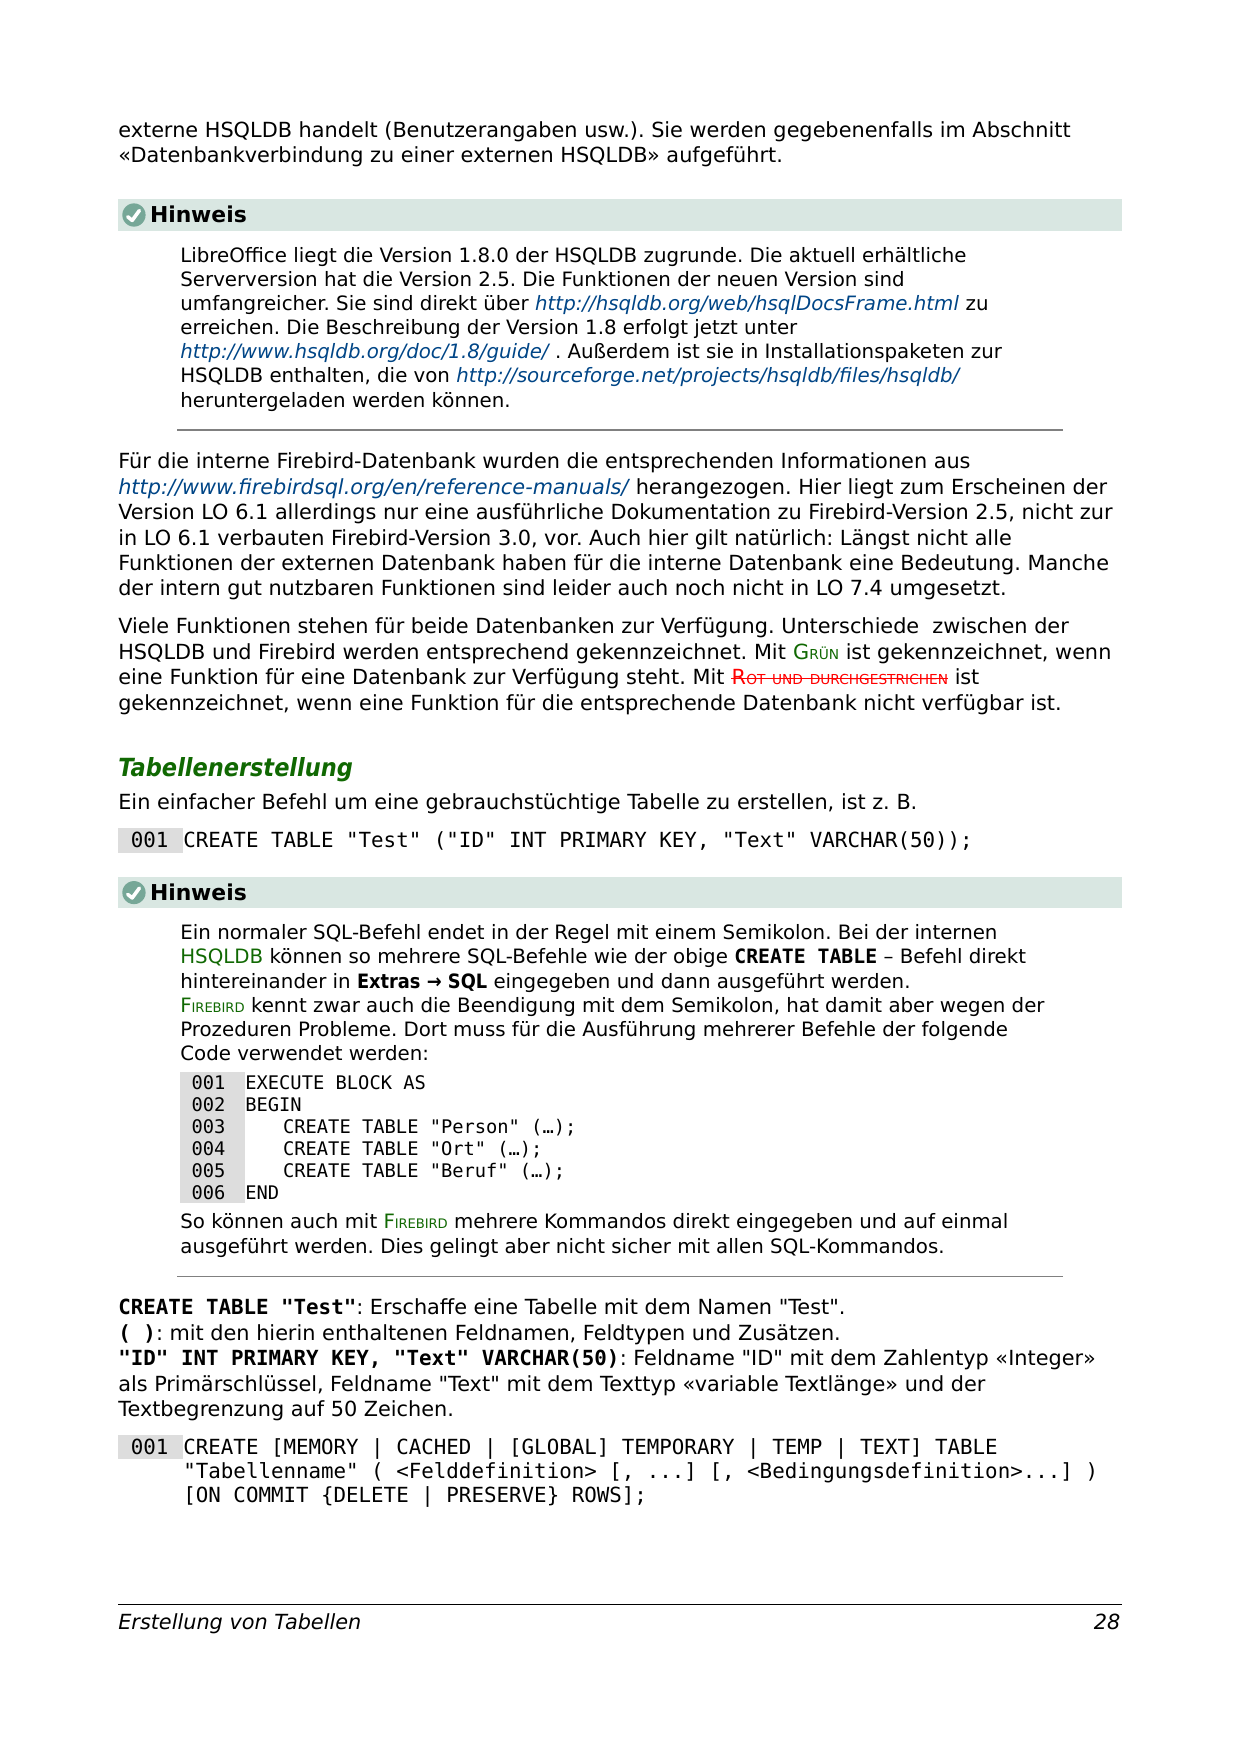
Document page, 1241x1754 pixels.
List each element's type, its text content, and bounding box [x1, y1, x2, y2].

text Ein einfacher Befehl um eine gebrauchstüchtige Tabelle zu erstellen, ist z. B. [118, 790, 1122, 815]
text CREATE TABLE "Test": Erschaffe eine Tabelle mit dem Namen "Test". ( ): mit den hierin enthaltenen Feldnamen, Feldtypen und Zusätzen. "ID" INT PRIMARY KEY, "Text" VARCHAR(50): Feldname "ID" mit dem Zahlentyp «Integer» als Primärschlüssel, Feldname "Text" mit dem Texttyp «variable Textlänge» und der Textbegrenzung auf 50 Zeichen. [118, 1295, 1122, 1421]
list BEGIN [245, 1094, 972, 1116]
list CREATE TABLE "Ort" (…); [245, 1138, 972, 1160]
list CREATE [MEMORY | CACHED | [GLOBAL] TEMPORARY | TEMP | TEXT] TABLE "Tabellenname" ( <Felddefinition> [, ...] [, <Bedingungsdefinition>...] ) [ON COMMIT {DELETE | PRESERVE} ROWS]; [118, 1435, 1122, 1508]
subtitle Tabellenerstellung [118, 753, 1122, 783]
list CREATE TABLE "Test" ("ID" INT PRIMARY KEY, "Text" VARCHAR(50)); [183, 828, 1122, 853]
list Hinweis [118, 877, 1122, 908]
text Für die interne Firebird-Datenbank wurden die entsprechenden Informationen aus http://www.firebirdsql.org/en/reference-manuals/ herangezogen. Hier liegt zum Erscheinen der Version LO 6.1 allerdings nur eine ausführliche Dokumentation zu Firebird-Version 2.5, nicht zur in LO 6.1 verbauten Firebird-Version 3.0, vor. Auch hier gilt natürlich: Längst nicht alle Funktionen der externen Datenbank haben für die interne Datenbank eine Bedeutung. Manche der intern gut nutzbaren Funktionen sind leider auch noch nicht in LO 7.4 umgesetzt. [118, 449, 1122, 601]
list Hinweis [118, 199, 1122, 231]
text Viele Funktionen stehen für beide Datenbanken zur Verfügung. Unterschiede zwischen der HSQLDB und Firebird werden entsprechend gekennzeichnet. Mit Grün ist gekennzeichnet, wenn eine Funktion für eine Datenbank zur Verfügung steht. Mit Rot und durchgestrichen ist gekennzeichnet, wenn eine Funktion für die entsprechende Datenbank nicht verfügbar ist. [118, 614, 1122, 715]
text externe HSQLDB handelt (Benutzerangaben usw.). Sie werden gegebenenfalls im Abschnitt «Datenbankverbindung zu einer externen HSQLDB» aufgeführt. [118, 118, 1122, 168]
list END [245, 1182, 972, 1203]
text Ein normaler SQL-Befehl endet in der Regel mit einem Semikolon. Bei der internen HSQLDB können so mehrere SQL-Befehle wie der obige CREATE TABLE – Befehl direkt hintereinander in Extras → SQL eingegeben und dann ausgeführt werden. Firebird kennt zwar auch die Beendigung mit dem Semikolon, hat damit aber wegen der Prozeduren Probleme. Dort muss für die Ausführung mehrerer Befehle der folgende Code verwendet werden: So können auch mit Firebird mehrere Kommandos direkt eingegeben und auf einmal ausgeführt werden. Dies gelingt aber nicht sicher mit allen SQL-Kommandos. [177, 921, 1063, 1276]
list EXECUTE BLOCK AS [245, 1072, 972, 1094]
list CREATE TABLE "Person" (…); [245, 1116, 972, 1138]
list CREATE TABLE "Beruf" (…); [245, 1160, 972, 1182]
text LibreOffice liegt die Version 1.8.0 der HSQLDB zugrunde. Die aktuell erhältliche Serverversion hat die Version 2.5. Die Funktionen der neuen Version sind umfangreicher. Sie sind direkt über http://hsqldb.org/web/hsqlDocsFrame.html zu erreichen. Die Beschreibung der Version 1.8 erfolgt jetzt unter http://www.hsqldb.org/doc/1.8/guide/ . Außerdem ist sie in Installationspaketen zur HSQLDB enthalten, die von http://sourceforge.net/projects/hsqldb/files/hsqldb/ heruntergeladen werden können. [177, 244, 1063, 429]
